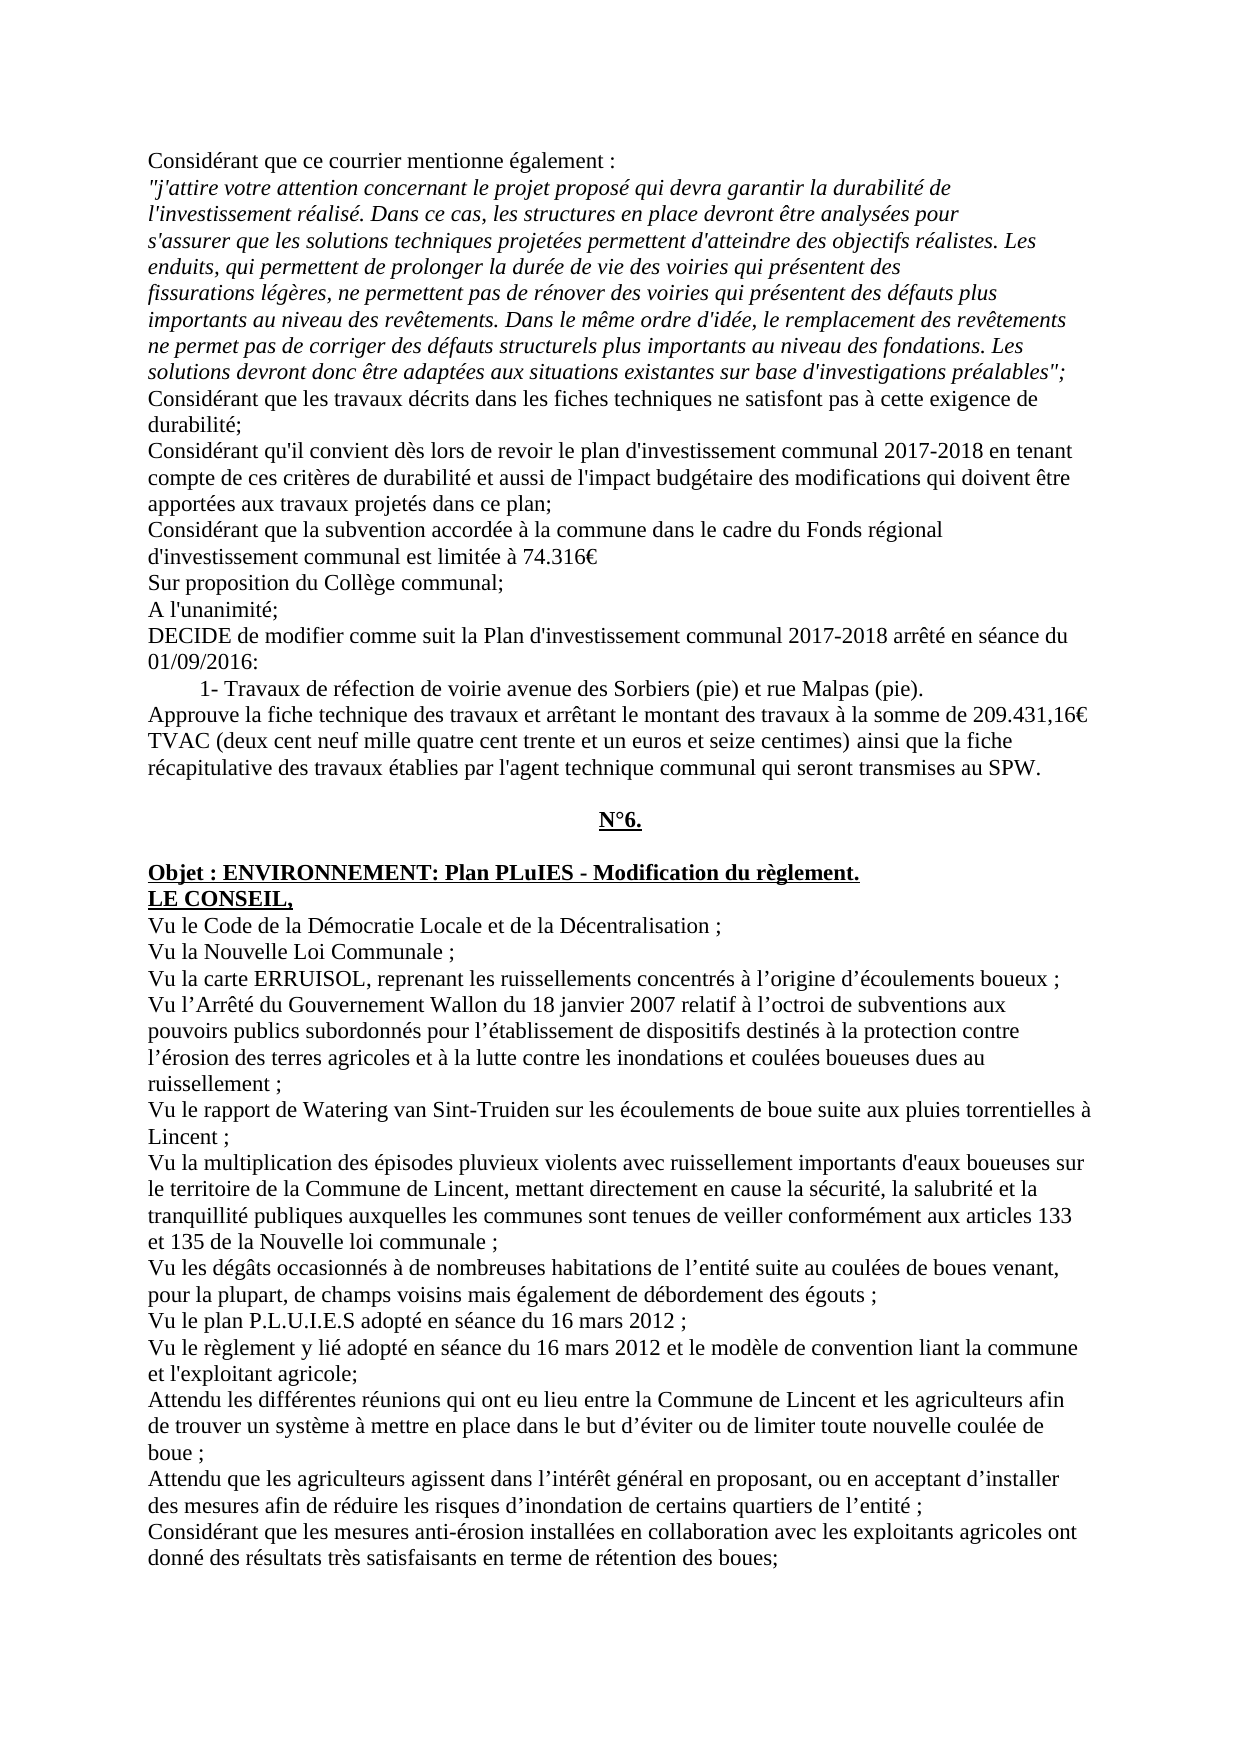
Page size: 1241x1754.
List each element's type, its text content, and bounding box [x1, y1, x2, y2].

text Vu la multiplication des épisodes pluvieux violents avec ruissellement importants d'eaux boueuses sur le territoire de la Commune de Lincent, mettant directement en cause la sécurité, la salubrité et la tranquillité publiques auxquelles les communes sont tenues de veiller conformément aux articles 133 et 135 de la Nouvelle loi communale ; [148, 1149, 1093, 1254]
text "j'attire votre attention concernant le projet proposé qui devra garantir la durabilité de l'investissement réalisé. Dans ce cas, les structures en place devront être analysées pour s'assurer que les solutions techniques projetées permettent d'atteindre des objectifs réalistes. Les enduits, qui permettent de prolonger la durée de vie des voiries qui présentent des fissurations légères, ne permettent pas de rénover des voiries qui présentent des défauts plus importants au niveau des revêtements. Dans le même ordre d'idée, le remplacement des revêtements ne permet pas de corriger des défauts structurels plus importants au niveau des fondations. Les solutions devront donc être adaptées aux situations existantes sur base d'investigations préalables"; [148, 174, 1093, 385]
text Objet : ENVIRONNEMENT: Plan PLuIES - Modification du règlement. [148, 859, 1093, 886]
text Vu la carte ERRUISOL, reprenant les ruissellements concentrés à l’origine d’écoulements boueux ; [148, 964, 1093, 991]
text Considérant que ce courrier mentionne également : [148, 148, 1093, 174]
text Sur proposition du Collège communal; [148, 569, 1093, 596]
text Vu le plan P.L.U.I.E.S adopté en séance du 16 mars 2012 ; [148, 1307, 1093, 1333]
text Vu le Code de la Démocratie Locale et de la Décentralisation ; [148, 912, 1093, 938]
text 1- Travaux de réfection de voirie avenue des Sorbiers (pie) et rue Malpas (pie). [148, 675, 1093, 701]
text Considérant que les mesures anti-érosion installées en collaboration avec les exploitants agricoles ont donné des résultats très satisfaisants en terme de rétention des boues; [148, 1518, 1093, 1571]
text Attendu que les agriculteurs agissent dans l’intérêt général en proposant, ou en acceptant d’installer des mesures afin de réduire les risques d’inondation de certains quartiers de l’entité ; [148, 1465, 1093, 1518]
text Considérant qu'il convient dès lors de revoir le plan d'investissement communal 2017-2018 en tenant compte de ces critères de durabilité et aussi de l'impact budgétaire des modifications qui doivent être apportées aux travaux projetés dans ce plan; [148, 437, 1093, 517]
text Vu les dégâts occasionnés à de nombreuses habitations de l’entité suite au coulées de boues venant, pour la plupart, de champs voisins mais également de débordement des égouts ; [148, 1254, 1093, 1307]
text Vu le règlement y lié adopté en séance du 16 mars 2012 et le modèle de convention liant la commune et l'exploitant agricole; [148, 1333, 1093, 1386]
text Vu le rapport de Watering van Sint-Truiden sur les écoulements de boue suite aux pluies torrentielles à Lincent ; [148, 1096, 1093, 1149]
text DECIDE de modifier comme suit la Plan d'investissement communal 2017-2018 arrêté en séance du 01/09/2016: [148, 622, 1093, 675]
text Considérant que la subvention accordée à la commune dans le cadre du Fonds régional d'investissement communal est limitée à 74.316€ [148, 517, 1093, 569]
text Approuve la fiche technique des travaux et arrêtant le montant des travaux à la somme de 209.431,16€ TVAC (deux cent neuf mille quatre cent trente et un euros et seize centimes) ainsi que la fiche récapitulative des travaux établies par l'agent technique communal qui seront transmises au SPW. [148, 701, 1093, 780]
text Attendu les différentes réunions qui ont eu lieu entre la Commune de Lincent et les agriculteurs afin de trouver un système à mettre en place dans le but d’éviter ou de limiter toute nouvelle coulée de boue ; [148, 1386, 1093, 1465]
text Vu l’Arrêté du Gouvernement Wallon du 18 janvier 2007 relatif à l’octroi de subventions aux pouvoirs publics subordonnés pour l’établissement de dispositifs destinés à la protection contre l’érosion des terres agricoles et à la lutte contre les inondations et coulées boueuses dues au ruissellement ; [148, 991, 1093, 1096]
text A l'unanimité; [148, 596, 1093, 622]
text Vu la Nouvelle Loi Communale ; [148, 938, 1093, 964]
text Considérant que les travaux décrits dans les fiches techniques ne satisfont pas à cette exigence de durabilité; [148, 385, 1093, 437]
text LE CONSEIL, [148, 886, 1093, 912]
